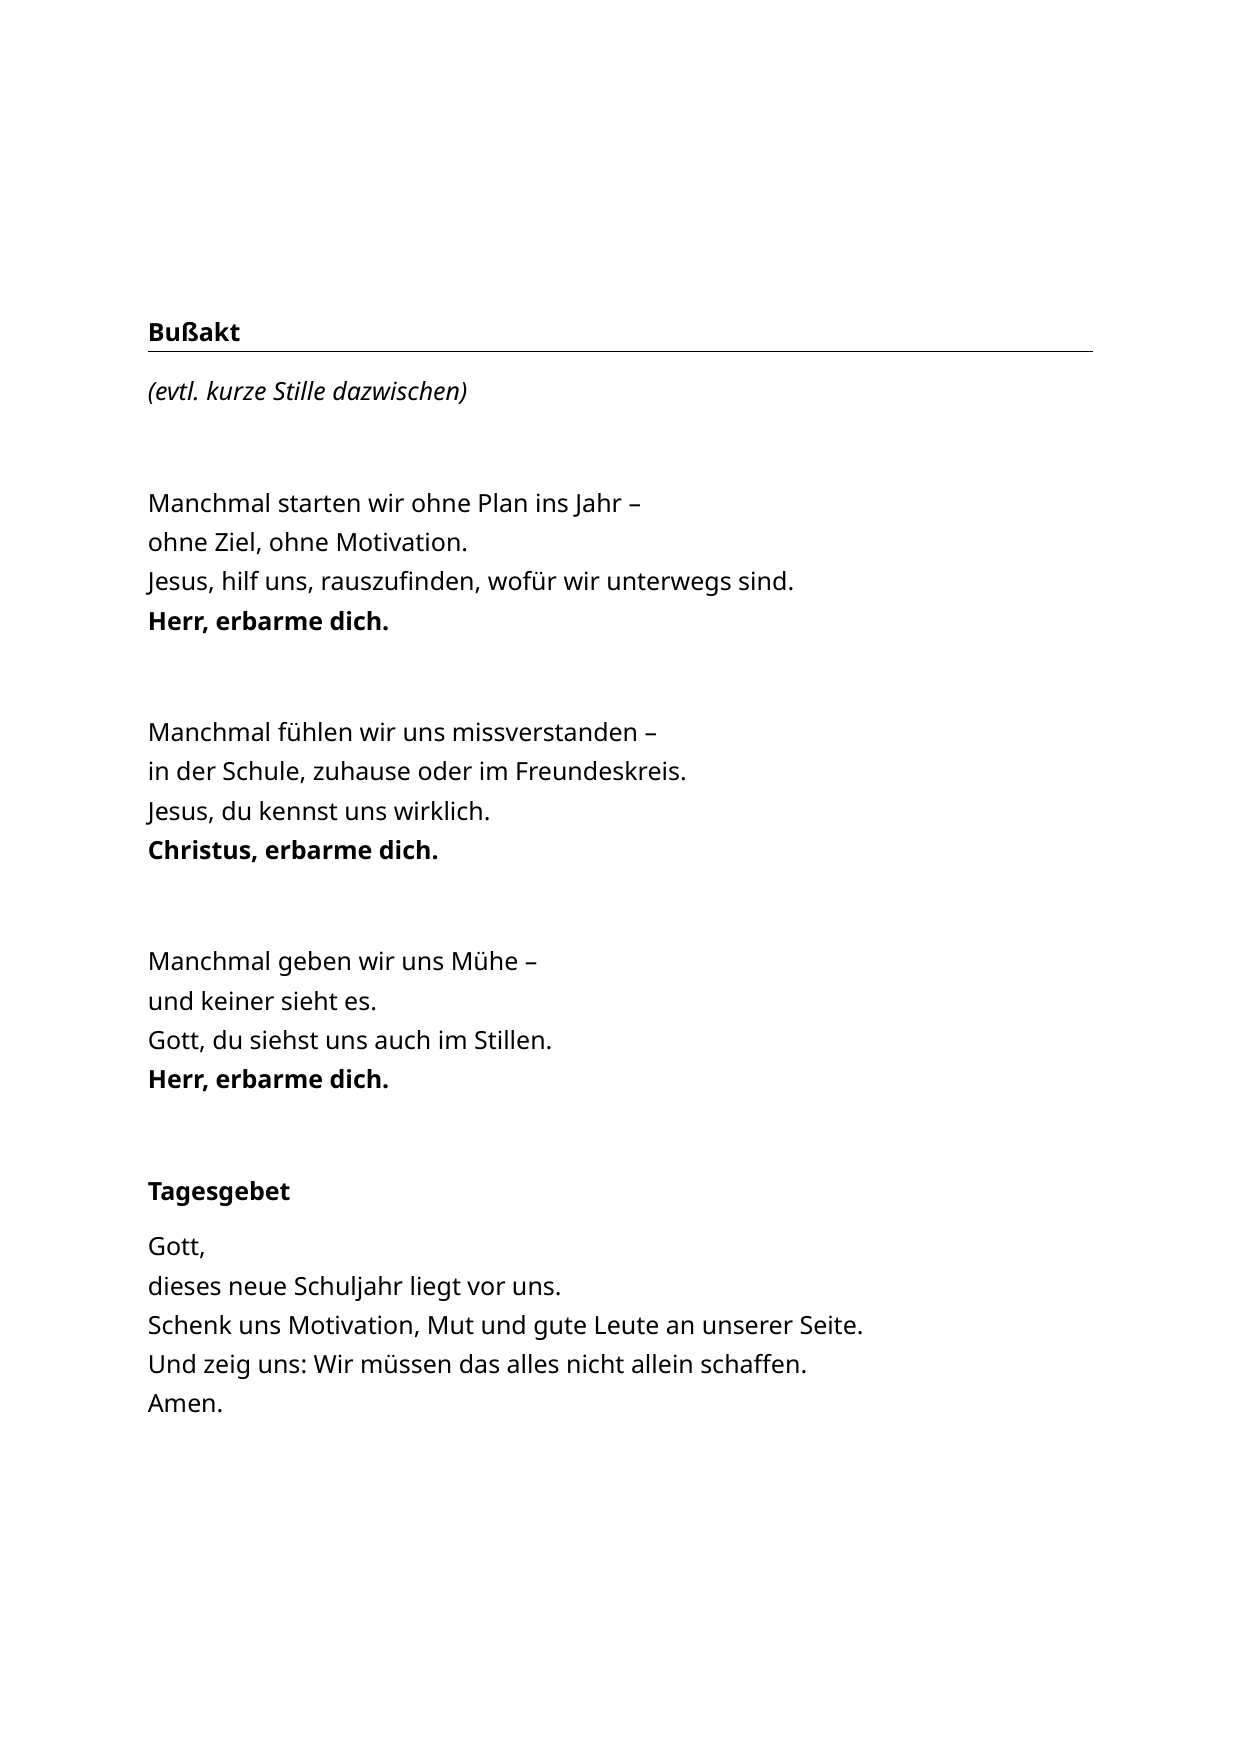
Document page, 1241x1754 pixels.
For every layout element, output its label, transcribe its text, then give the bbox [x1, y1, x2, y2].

text Manchmal geben wir uns Mühe – und keiner sieht es. Gott, du siehst uns auch im Stillen. Herr, erbarme dich. [148, 944, 1093, 1096]
text Manchmal starten wir ohne Plan ins Jahr – ohne Ziel, ohne Motivation. Jesus, hilf uns, rauszufinden, wofür wir unterwegs sind. Herr, erbarme dich. [148, 486, 1093, 637]
text (evtl. kurze Stille dazwischen) [148, 374, 1093, 408]
text Bußakt [148, 315, 1093, 351]
text Manchmal fühlen wir uns missverstanden – in der Schule, zuhause oder im Freundeskreis. Jesus, du kennst uns wirklich. Christus, erbarme dich. [148, 715, 1093, 866]
text Tagesgebet [148, 1173, 1093, 1207]
text Gott, dieses neue Schuljahr liegt vor uns. Schenk uns Motivation, Mut und gute Leute an unserer Seite. Und zeig uns: Wir müssen das alles nicht allein schaffen. Amen. [148, 1229, 1093, 1420]
